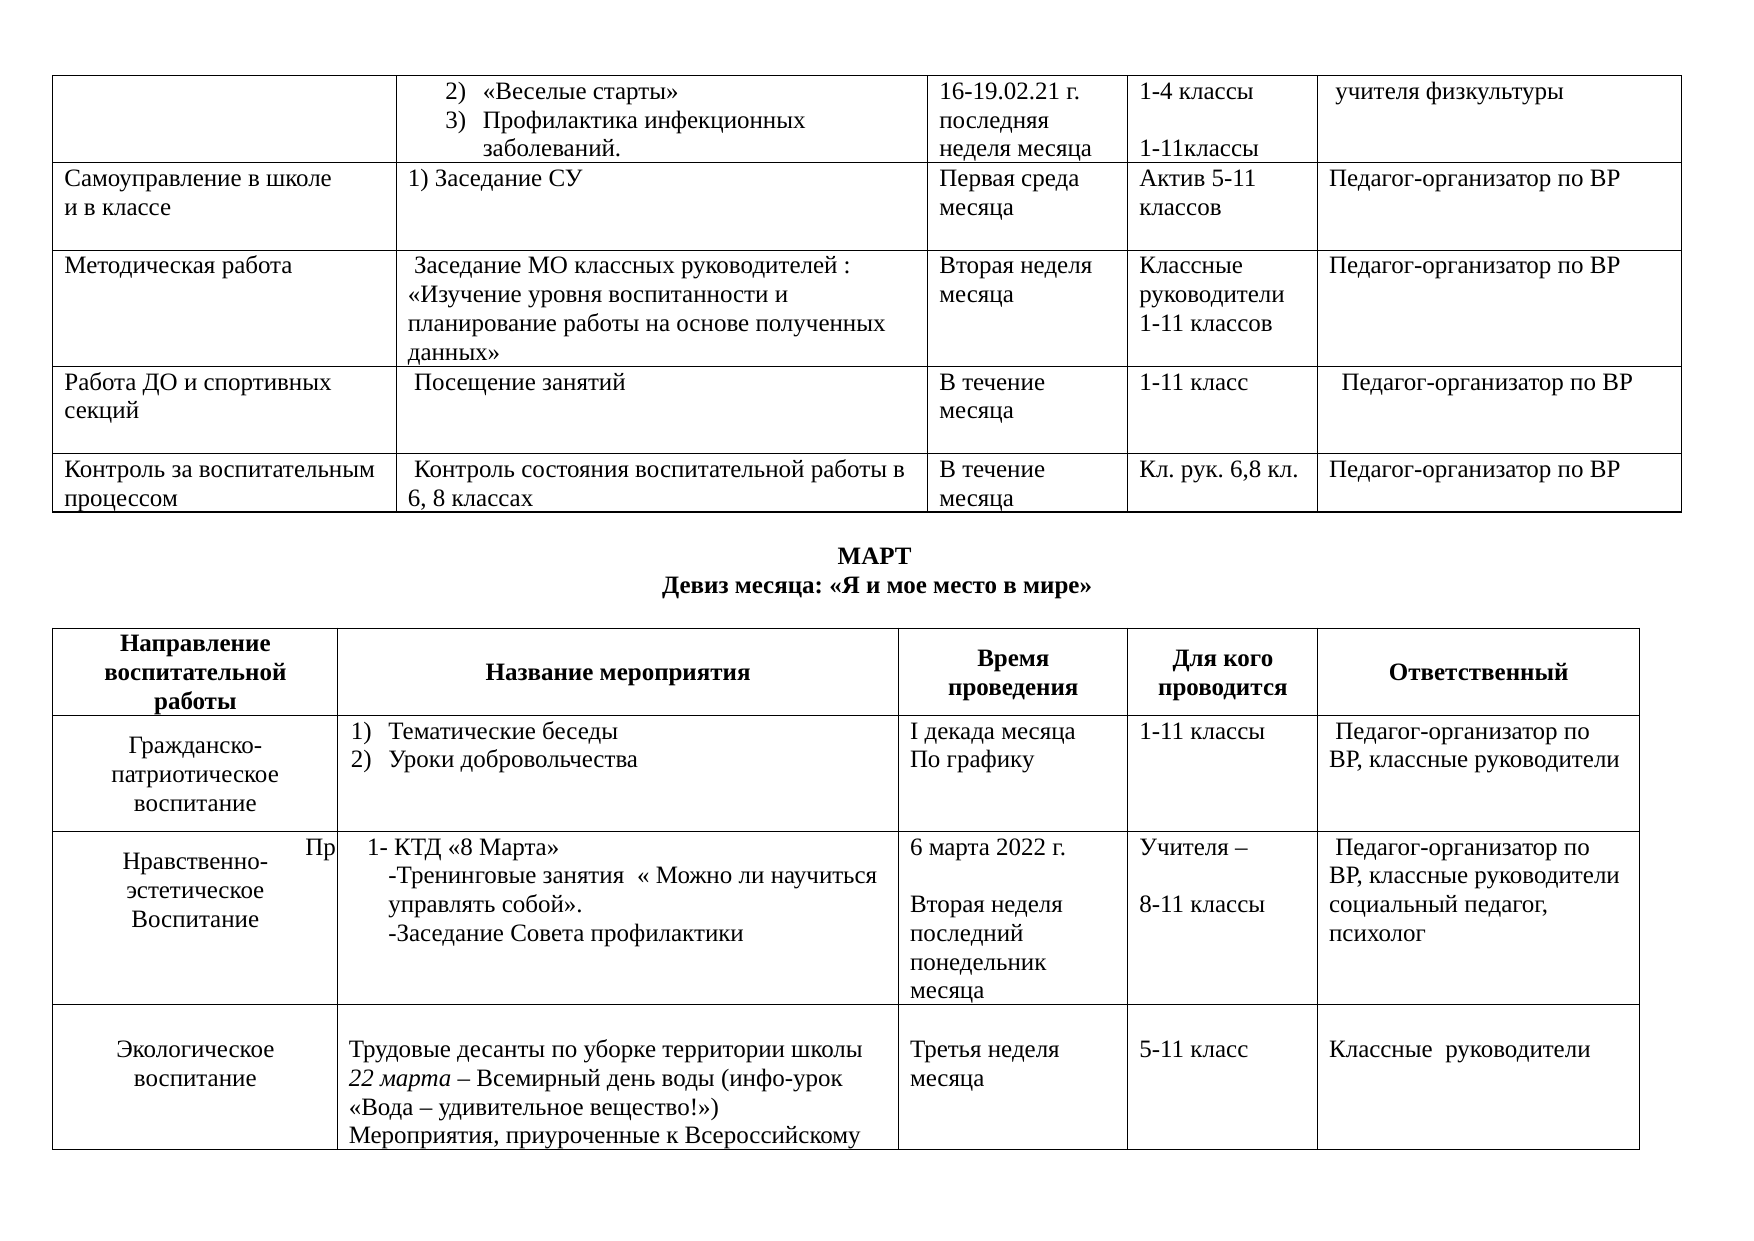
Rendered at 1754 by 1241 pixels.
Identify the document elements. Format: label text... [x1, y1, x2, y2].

table_cell Экологическое воспитание [53, 1005, 337, 1149]
table_cell Работа ДО и спортивных секций [53, 367, 396, 453]
table_header Название мероприятия [338, 629, 898, 715]
table_cell [53, 76, 396, 162]
table_cell I декада месяца По графику [899, 716, 1127, 831]
table_cell Трудовые десанты по уборке территории школы 22 марта – Всемирный день воды (инфо-урок «Вода – удивительное вещество!») Мероприятия, приуроченные к Всероссийскому [338, 1005, 898, 1149]
table_cell Методическая работа [53, 251, 396, 366]
table_cell Педагог-организатор по ВР [1318, 367, 1681, 453]
table_cell Заседание МО классных руководителей : «Изучение уровня воспитанности и планирование работы на основе полученных данных» [397, 251, 927, 366]
table_cell Педагог-организатор по ВР, классные руководители социальный педагог, психолог [1318, 832, 1639, 1004]
table_cell Пр 1- КТД «8 Марта» -Тренинговые занятия « Можно ли научиться управлять собой». -Заседание Совета профилактики [338, 832, 898, 1004]
table_header Для кого проводится [1128, 629, 1317, 715]
table_cell Педагог-организатор по ВР [1318, 251, 1681, 366]
table_cell 1-11 классы [1128, 716, 1317, 831]
table_cell Педагог-организатор по ВР [1318, 454, 1681, 511]
table_header Направление воспитательной работы [53, 629, 337, 715]
table_cell Соревнования по баскетболу 9-11 классы. «Веселые старты» Профилактика инфекционных заболеваний. [397, 76, 927, 162]
table_cell В течение месяца [928, 454, 1127, 511]
table_cell Кл. рук. 6,8 кл. [1128, 454, 1317, 511]
table_cell Учителя – 8-11 классы [1128, 832, 1317, 1004]
table_cell Нравственно-эстетическое Воспитание [53, 832, 337, 1004]
table_cell Классные руководители 1-11 классов [1128, 251, 1317, 366]
table_cell 1-11 класс [1128, 367, 1317, 453]
table_cell 6 марта 2022 г. Вторая неделя последний понедельник месяца [899, 832, 1127, 1004]
table_cell 1) Заседание СУ [397, 163, 927, 249]
table_cell Классные руководители [1318, 1005, 1639, 1149]
table_cell 1-4 классы 1-11классы [1128, 76, 1317, 162]
table_cell Третья неделя месяца [899, 1005, 1127, 1149]
table_cell Первая среда месяца [928, 163, 1127, 249]
table_cell В течение месяца [928, 367, 1127, 453]
text Девиз месяца: «Я и мое место в мире» [75, 570, 1679, 599]
table_cell Тематические беседы Уроки добровольчества [338, 716, 898, 831]
table_cell 5-11 класс [1128, 1005, 1317, 1149]
table_cell Педагог-организатор по ВР [1318, 163, 1681, 249]
table_cell учителя физкультуры [1318, 76, 1681, 162]
table_cell Контроль за воспитательным процессом [53, 454, 396, 511]
table_cell Гражданско-патриотическое воспитание [53, 716, 337, 831]
table_cell Самоуправление в школе и в классе [53, 163, 396, 249]
text МАРТ [75, 541, 1679, 570]
table_cell Педагог-организатор по ВР, классные руководители [1318, 716, 1639, 831]
table_cell Контроль состояния воспитательной работы в 6, 8 классах [397, 454, 927, 511]
table_header Время проведения [899, 629, 1127, 715]
table_cell Посещение занятий [397, 367, 927, 453]
table_cell Вторая неделя месяца [928, 251, 1127, 366]
table_cell 16-19.02.21 г. последняя неделя месяца [928, 76, 1127, 162]
table_header Ответственный [1318, 629, 1639, 715]
table_cell Актив 5-11 классов [1128, 163, 1317, 249]
